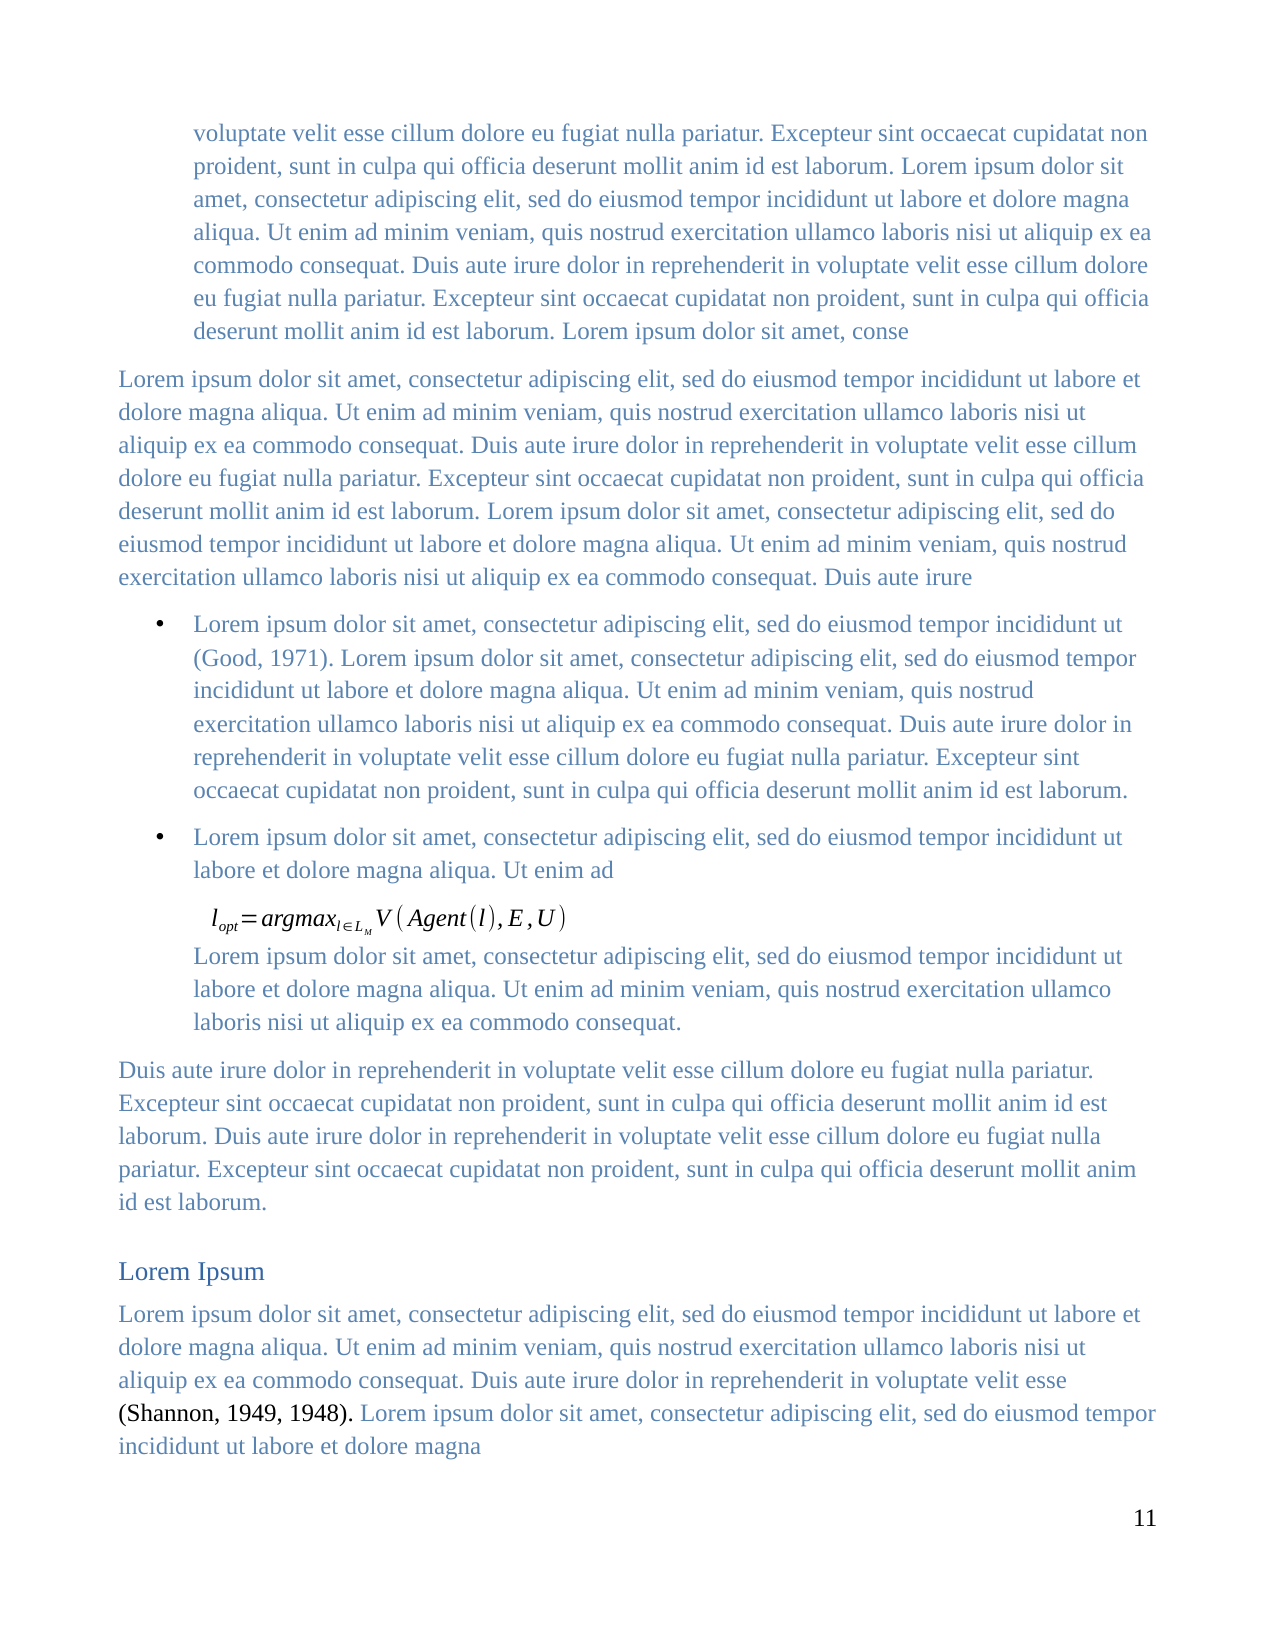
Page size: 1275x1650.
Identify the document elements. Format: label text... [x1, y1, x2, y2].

text Duis aute irure dolor in reprehenderit in voluptate velit esse cillum dolore eu fugiat nulla pariatur. Excepteur sint occaecat cupidatat non proident, sunt in culpa qui officia deserunt mollit anim id est laborum. Duis aute irure dolor in reprehenderit in voluptate velit esse cillum dolore eu fugiat nulla pariatur. Excepteur sint occaecat cupidatat non proident, sunt in culpa qui officia deserunt mollit anim id est laborum. [118, 1055, 1157, 1216]
list Lorem ipsum dolor sit amet, consectetur adipiscing elit, sed do eiusmod tempor incididunt ut labore et dolore magna aliqua. Ut enim ad [156, 822, 1157, 884]
subtitle Lorem Ipsum [118, 1256, 1157, 1287]
text Lorem ipsum dolor sit amet, consectetur adipiscing elit, sed do eiusmod tempor incididunt ut labore et dolore magna aliqua. Ut enim ad minim veniam, quis nostrud exercitation ullamco laboris nisi ut aliquip ex ea commodo consequat. Duis aute irure dolor in reprehenderit in voluptate velit esse (Shannon, 1949, 1948). Lorem ipsum dolor sit amet, consectetur adipiscing elit, sed do eiusmod tempor incididunt ut labore et dolore magna [118, 1299, 1157, 1460]
list voluptate velit esse cillum dolore eu fugiat nulla pariatur. Excepteur sint occaecat cupidatat non proident, sunt in culpa qui officia deserunt mollit anim id est laborum. Lorem ipsum dolor sit amet, consectetur adipiscing elit, sed do eiusmod tempor incididunt ut labore et dolore magna aliqua. Ut enim ad minim veniam, quis nostrud exercitation ullamco laboris nisi ut aliquip ex ea commodo consequat. Duis aute irure dolor in reprehenderit in voluptate velit esse cillum dolore eu fugiat nulla pariatur. Excepteur sint occaecat cupidatat non proident, sunt in culpa qui officia deserunt mollit anim id est laborum. Lorem ipsum dolor sit amet, conse [156, 118, 1157, 345]
list Lorem ipsum dolor sit amet, consectetur adipiscing elit, sed do eiusmod tempor incididunt ut (Good, 1971). Lorem ipsum dolor sit amet, consectetur adipiscing elit, sed do eiusmod tempor incididunt ut labore et dolore magna aliqua. Ut enim ad minim veniam, quis nostrud exercitation ullamco laboris nisi ut aliquip ex ea commodo consequat. Duis aute irure dolor in reprehenderit in voluptate velit esse cillum dolore eu fugiat nulla pariatur. Excepteur sint occaecat cupidatat non proident, sunt in culpa qui officia deserunt mollit anim id est laborum. [156, 609, 1157, 803]
text Lorem ipsum dolor sit amet, consectetur adipiscing elit, sed do eiusmod tempor incididunt ut labore et dolore magna aliqua. Ut enim ad minim veniam, quis nostrud exercitation ullamco laboris nisi ut aliquip ex ea commodo consequat. Duis aute irure dolor in reprehenderit in voluptate velit esse cillum dolore eu fugiat nulla pariatur. Excepteur sint occaecat cupidatat non proident, sunt in culpa qui officia deserunt mollit anim id est laborum. Lorem ipsum dolor sit amet, consectetur adipiscing elit, sed do eiusmod tempor incididunt ut labore et dolore magna aliqua. Ut enim ad minim veniam, quis nostrud exercitation ullamco laboris nisi ut aliquip ex ea commodo consequat. Duis aute irure [118, 364, 1157, 591]
list Lorem ipsum dolor sit amet, consectetur adipiscing elit, sed do eiusmod tempor incididunt ut labore et dolore magna aliqua. Ut enim ad minim veniam, quis nostrud exercitation ullamco laboris nisi ut aliquip ex ea commodo consequat. [156, 903, 1157, 1036]
